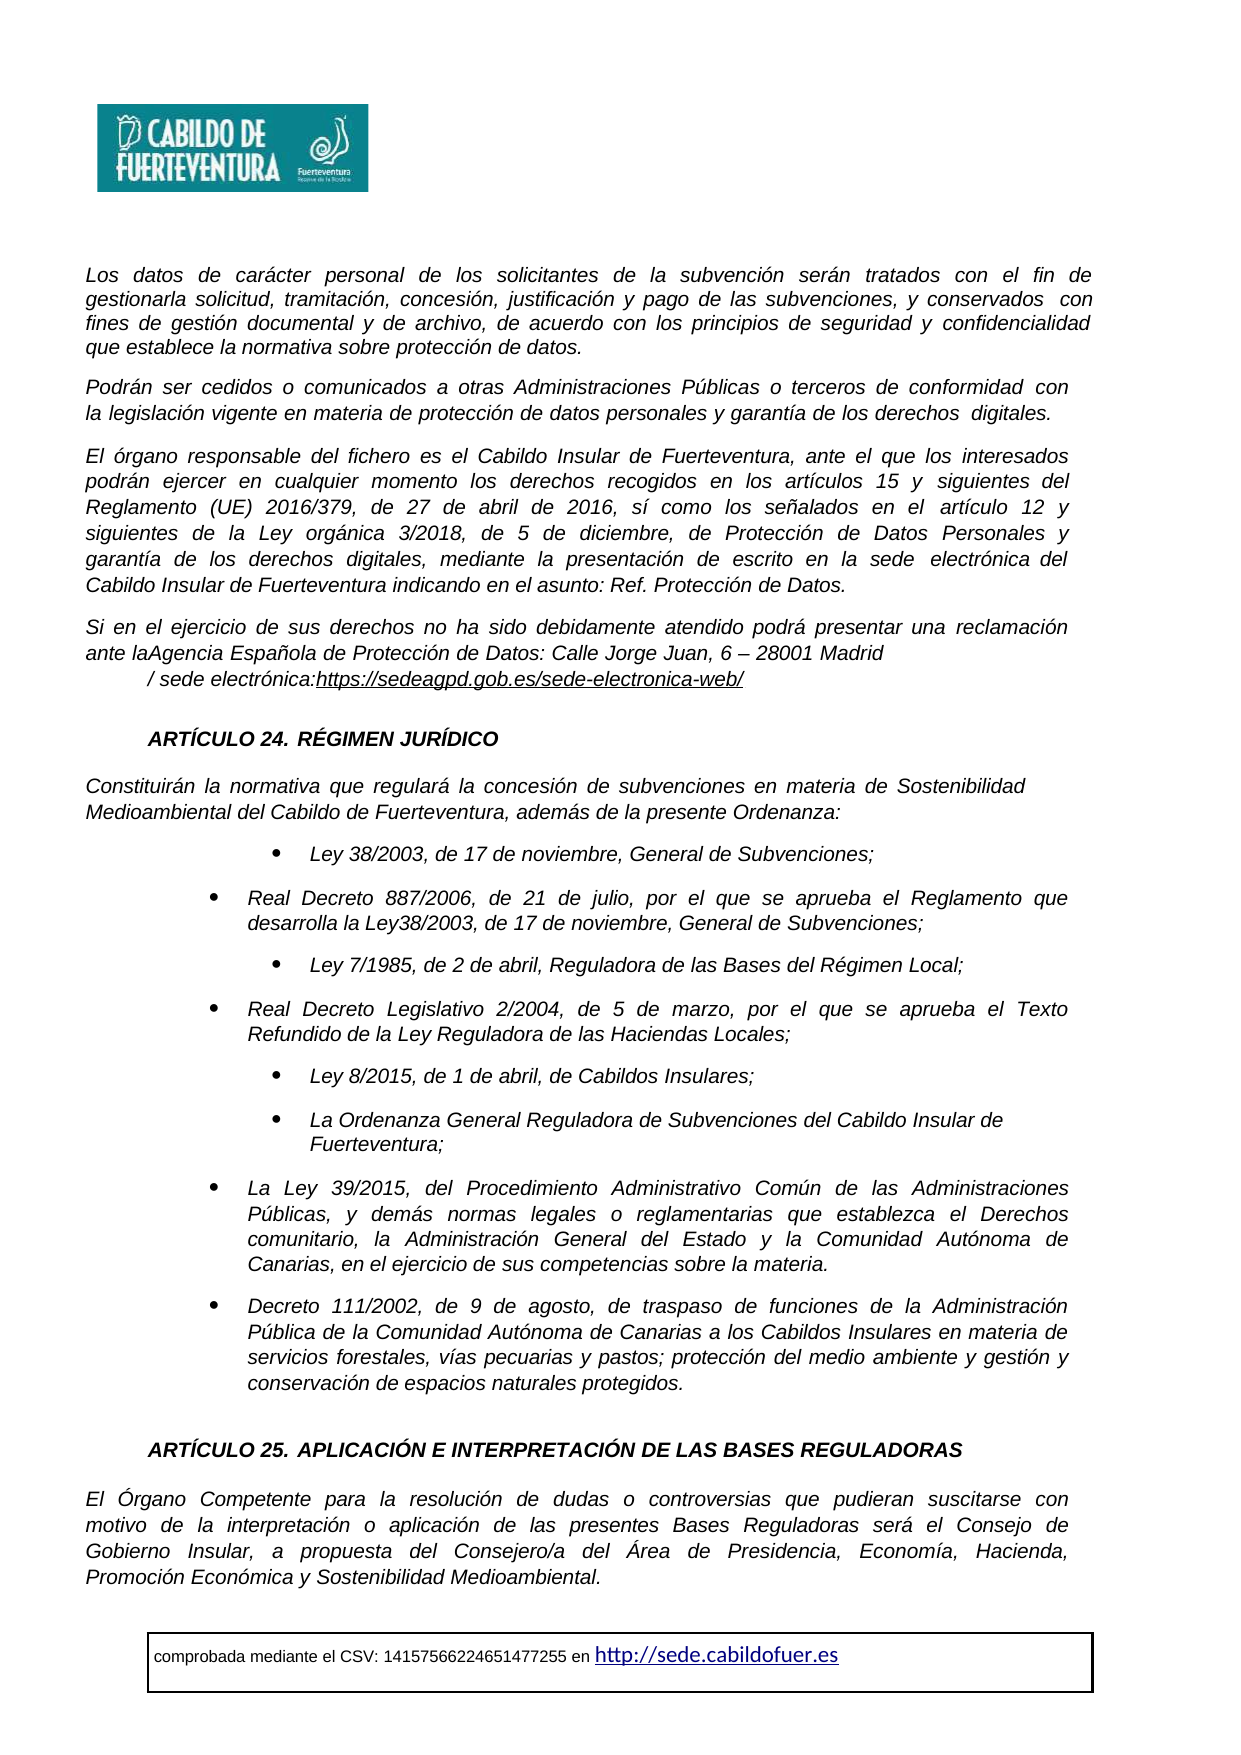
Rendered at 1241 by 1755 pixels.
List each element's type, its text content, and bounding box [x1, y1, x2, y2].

list Ley 7/1985, de 2 de abril, Reguladora de las Bases del Régimen Local; [272, 953, 1107, 977]
text / sede electrónica:https://sedeagpd.gob.es/sede-electronica-web/ [148, 666, 1107, 690]
list La Ley 39/2015, del Procedimiento Administrativo Común de las Administraciones Públicas, y demás normas legales o reglamentarias que establezca el Derechos comunitario, la Administración General del Estado y la Comunidad Autónoma de Canarias, en el ejercicio de sus competencias sobre la materia. [210, 1176, 1069, 1276]
text El Órgano Competente para la resolución de dudas o controversias que pudieran suscitarse con motivo de la interpretación o aplicación de las presentes Bases Reguladoras será el Consejo de Gobierno Insular, a propuesta del Consejero/a del Área de Presidencia, Economía, Hacienda, Promoción Económica y Sostenibilidad Medioambiental. [85, 1487, 1069, 1589]
text El órgano responsable del fichero es el Cabildo Insular de Fuerteventura, ante el que los interesados podrán ejercer en cualquier momento los derechos recogidos en los artículos 15 y siguientes del Reglamento (UE) 2016/379, de 27 de abril de 2016, sí como los señalados en el artículo 12 y siguientes de la Ley orgánica 3/2018, de 5 de diciembre, de Protección de Datos Personales y garantía de los derechos digitales, mediante la presentación de escrito en la sede electrónica del Cabildo Insular de Fuerteventura indicando en el asunto: Ref. Protección de Datos. [85, 443, 1069, 597]
list Ley 38/2003, de 17 de noviembre, General de Subvenciones; [272, 842, 1107, 867]
list Decreto 111/2002, de 9 de agosto, de traspaso de funciones de la Administración Pública de la Comunidad Autónoma de Canarias a los Cabildos Insulares en materia de servicios forestales, vías pecuarias y pastos; protección del medio ambiente y gestión y conservación de espacios naturales protegidos. [210, 1294, 1069, 1394]
text Constituirán la normativa que regulará la concesión de subvenciones en materia de Sostenibilidad Medioambiental del Cabildo de Fuerteventura, además de la presente Ordenanza: [85, 774, 1093, 824]
list La Ordenanza General Reguladora de Subvenciones del Cabildo Insular de Fuerteventura; [272, 1108, 1107, 1156]
list Real Decreto 887/2006, de 21 de julio, por el que se aprueba el Reglamento que desarrolla la Ley38/2003, de 17 de noviembre, General de Subvenciones; [210, 886, 1069, 934]
text Podrán ser cedidos o comunicados a otras Administraciones Públicas o terceros de conformidad con la legislación vigente en materia de protección de datos personales y garantía de los derechos digitales. [85, 375, 1069, 425]
subtitle ARTÍCULO 24. RÉGIMEN JURÍDICO [148, 726, 1107, 750]
text Los datos de carácter personal de los solicitantes de la subvención serán tratados con el fin de gestionarla solicitud, tramitación, concesión, justificación y pago de las subvenciones, y conservados con fines de gestión documental y de archivo, de acuerdo con los principios de seguridad y confidencialidad que establece la normativa sobre protección de datos. [85, 262, 1093, 359]
subtitle ARTÍCULO 25. APLICACIÓN E INTERPRETACIÓN DE LAS BASES REGULADORAS [148, 1437, 1107, 1461]
list Ley 8/2015, de 1 de abril, de Cabildos Insulares; [272, 1064, 1107, 1088]
text Si en el ejercicio de sus derechos no ha sido debidamente atendido podrá presentar una reclamación ante laAgencia Española de Protección de Datos: Calle Jorge Juan, 6 – 28001 Madrid [85, 615, 1069, 665]
list Real Decreto Legislativo 2/2004, de 5 de marzo, por el que se aprueba el Texto Refundido de la Ley Reguladora de las Haciendas Locales; [210, 997, 1069, 1045]
